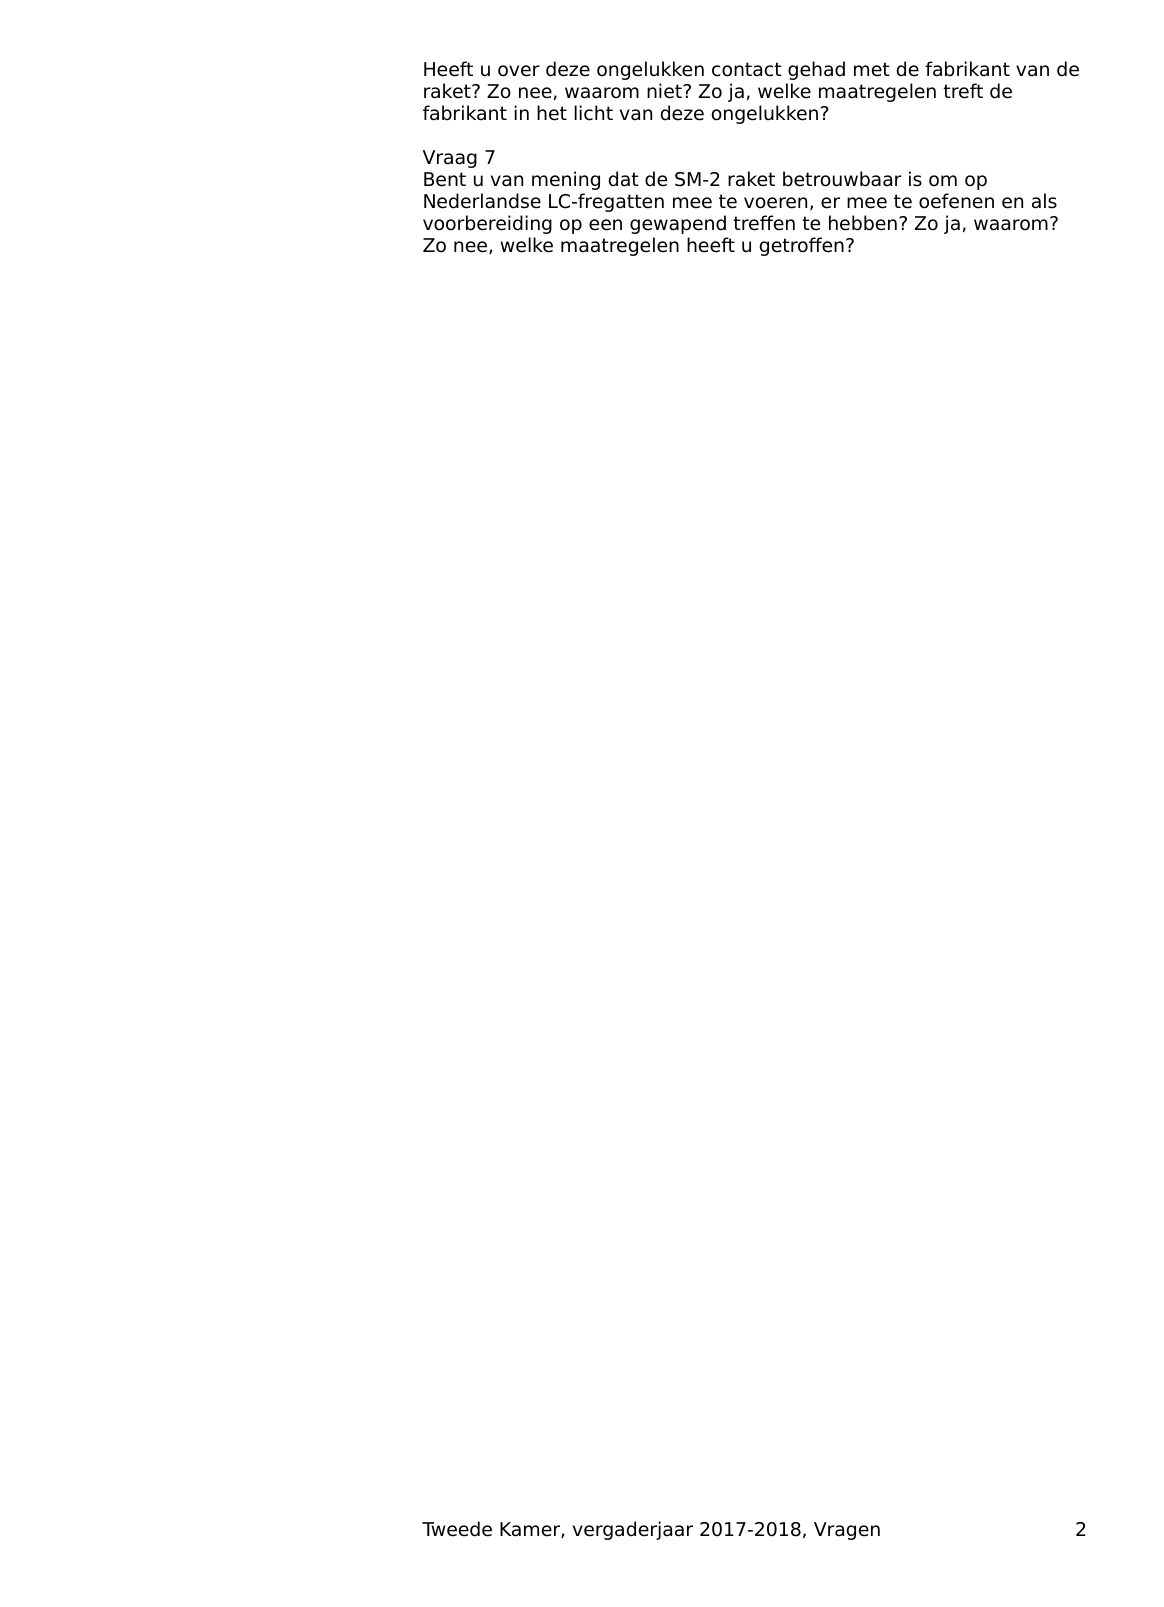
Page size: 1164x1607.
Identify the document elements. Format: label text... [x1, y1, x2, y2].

text Heeft u over deze ongelukken contact gehad met de fabrikant van de raket? Zo nee, waarom niet? Zo ja, welke maatregelen treft de fabrikant in het licht van deze ongelukken? [422, 59, 1087, 125]
text Vraag 7 [422, 147, 1087, 169]
text Bent u van mening dat de SM-2 raket betrouwbaar is om op Nederlandse LC-fregatten mee te voeren, er mee te oefenen en als voorbereiding op een gewapend treffen te hebben? Zo ja, waarom? Zo nee, welke maatregelen heeft u getroffen? [422, 169, 1087, 257]
